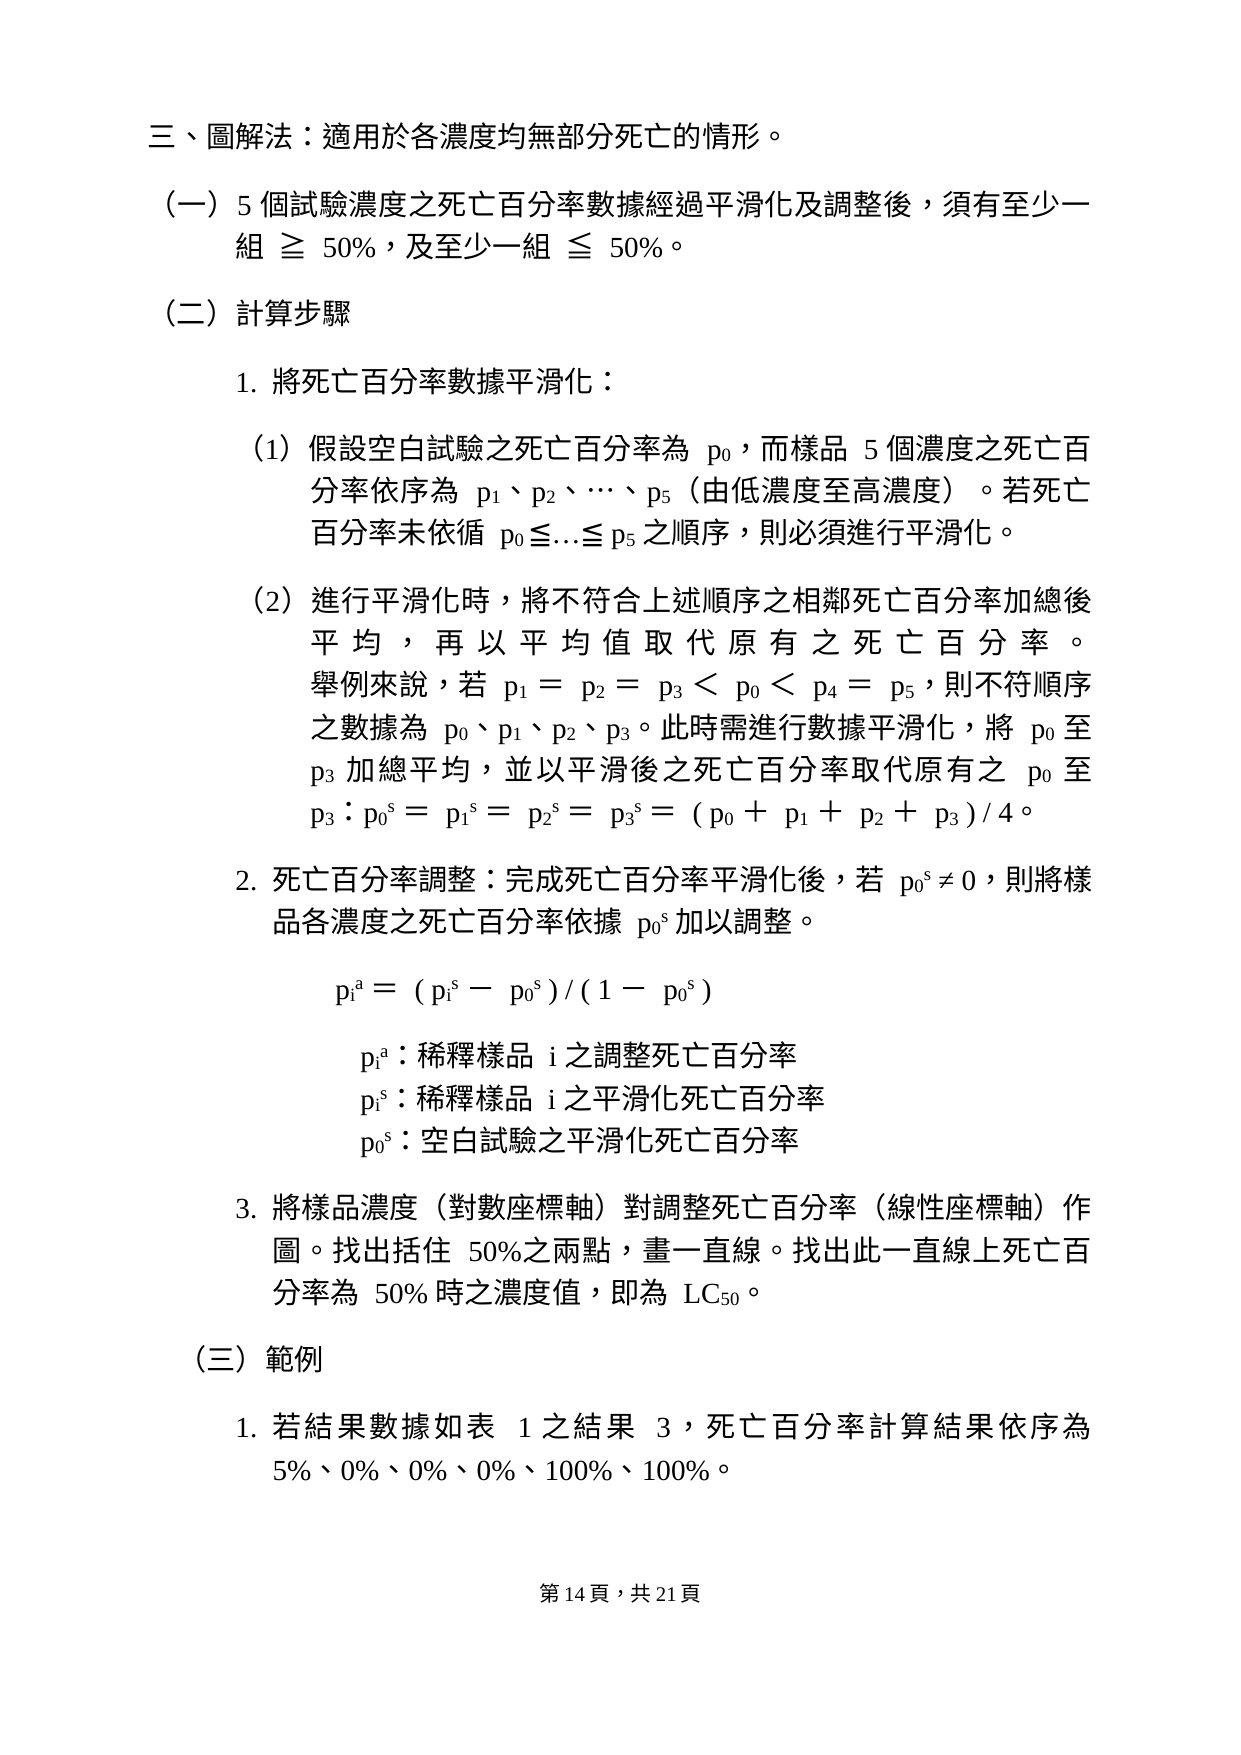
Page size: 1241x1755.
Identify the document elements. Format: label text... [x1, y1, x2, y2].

text （2）進行平滑化時，將不符合上述順序之相鄰死亡百分率加總後平均，再以平均值取代原有之死亡百分率。 舉例來說，若 p1 ＝ p2 ＝ p3 ＜ p0 ＜ p4 ＝ p5，則不符順序之數據為 p0、p1、p2、p3。此時需進行數據平滑化，將 p0 至 p3 加總平均，並以平滑後之死亡百分率取代原有之 p0 至 p3：p0s ＝ p1s ＝ p2s ＝ p3s ＝ ( p0 ＋ p1 ＋ p2 ＋ p3 ) / 4。 [235, 577, 1093, 831]
text 三、圖解法：適用於各濃度均無部分死亡的情形。 [148, 114, 1093, 156]
text 3. 將樣品濃度（對數座標軸）對調整死亡百分率（線性座標軸）作圖。找出括住 50%之兩點，畫一直線。找出此一直線上死亡百分率為 50% 時之濃度值，即為 LC50。 [235, 1185, 1093, 1312]
text 1. 若結果數據如表 1之結果 3，死亡百分率計算結果依序為 5%、0%、0%、0%、100%、100%。 [235, 1404, 1093, 1489]
text （1）假設空白試驗之死亡百分率為 p0，而樣品 5 個濃度之死亡百分率依序為 p1、p2、…、p5（由低濃度至高濃度）。若死亡百分率未依循 p0 ≦…≦ p5 之順序，則必須進行平滑化。 [235, 426, 1093, 552]
text pia ＝ ( pis － p0s ) / ( 1 － p0s ) [335, 966, 1093, 1008]
text （二）計算步驟 [147, 291, 1093, 333]
text pia：稀釋樣品 i 之調整死亡百分率 pis：稀釋樣品 i 之平滑化死亡百分率 p0s：空白試驗之平滑化死亡百分率 [360, 1033, 1093, 1160]
text （一）5 個試驗濃度之死亡百分率數據經過平滑化及調整後，須有至少一組 ≧ 50%，及至少一組 ≦ 50%。 [147, 181, 1093, 266]
text 2. 死亡百分率調整：完成死亡百分率平滑化後，若 p0s ≠ 0，則將樣品各濃度之死亡百分率依據 p0s 加以調整。 [235, 856, 1093, 941]
text 1. 將死亡百分率數據平滑化： [235, 358, 1093, 401]
text （三）範例 [177, 1337, 1093, 1379]
